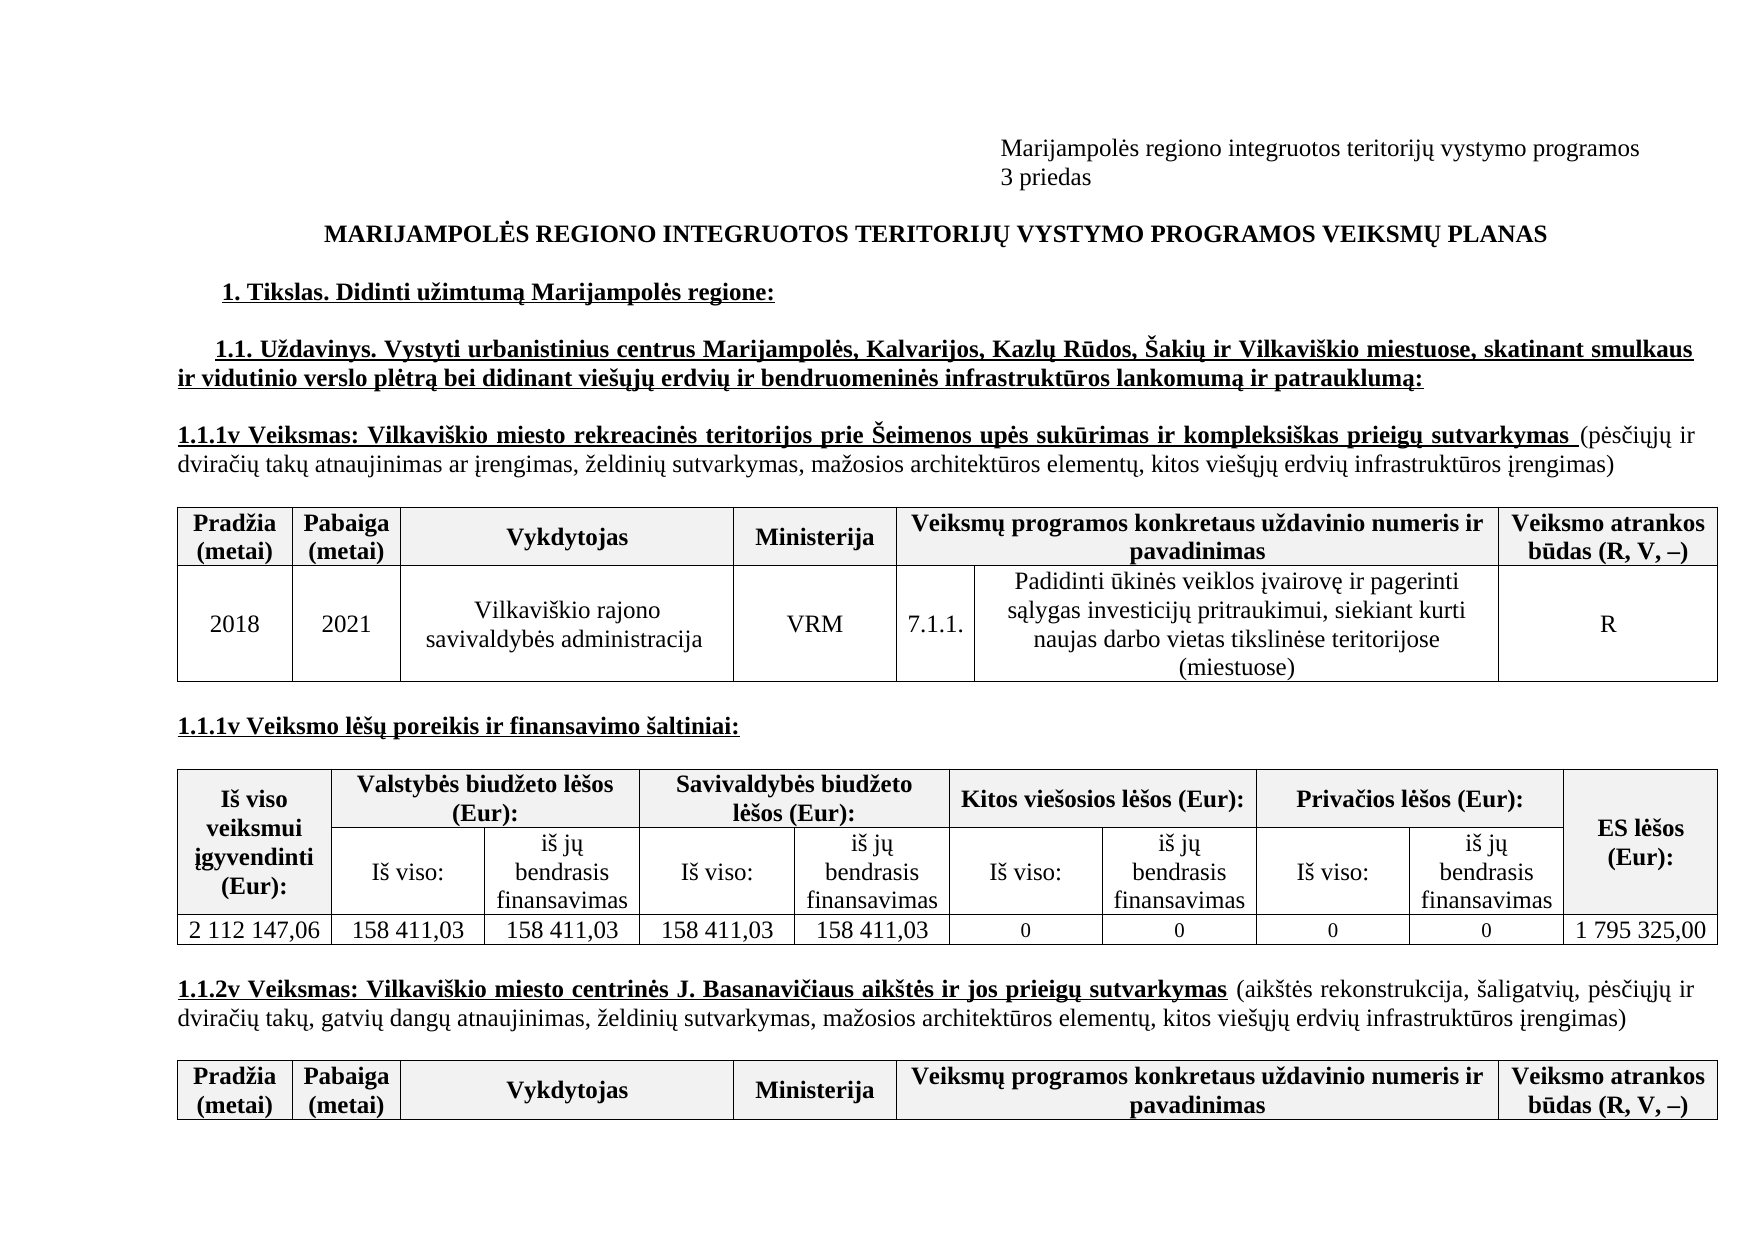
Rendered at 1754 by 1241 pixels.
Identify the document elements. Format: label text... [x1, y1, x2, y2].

table_header Pradžia (metai) [178, 1061, 292, 1119]
table_header Veiksmo atrankos būdas (R, V, –) [1499, 1061, 1717, 1119]
table_cell 158 411,03 [485, 915, 639, 944]
table_cell Padidinti ūkinės veiklos įvairovę ir pagerinti sąlygas investicijų pritraukimui, siekiant kurti naujas darbo vietas tikslinėse teritorijose (miestuose) [975, 566, 1498, 681]
table_header ES lėšos (Eur): [1564, 770, 1717, 914]
table_cell Vilkaviškio rajono savivaldybės administracija [401, 566, 733, 681]
table_cell 0 [950, 915, 1102, 944]
table_cell Iš viso: [332, 828, 484, 914]
table_header Vykdytojas [401, 1061, 733, 1119]
table_cell iš jų bendrasis finansavimas [485, 828, 639, 914]
table_cell 7.1.1. [897, 566, 974, 681]
table_header Veiksmų programos konkretaus uždavinio numeris ir pavadinimas [897, 508, 1498, 565]
table_cell R [1499, 566, 1717, 681]
text Marijampolės regiono integruotos teritorijų vystymo programos [177, 133, 1695, 162]
table_header Pabaiga (metai) [293, 1061, 400, 1119]
text 1.1.1v Veiksmas: Vilkaviškio miesto rekreacinės teritorijos prie Šeimenos upės sukūrimas ir kompleksiškas prieigų sutvarkymas (pėsčiųjų ir dviračių takų atnaujinimas ar įrengimas, želdinių sutvarkymas, mažosios architektūros elementų, kitos viešųjų erdvių infrastruktūros įrengimas) [177, 420, 1695, 478]
table_header Pradžia (metai) [178, 508, 292, 565]
table_header Veiksmų programos konkretaus uždavinio numeris ir pavadinimas [897, 1061, 1498, 1119]
text 1.1.2v Veiksmas: Vilkaviškio miesto centrinės J. Basanavičiaus aikštės ir jos prieigų sutvarkymas (aikštės rekonstrukcija, šaligatvių, pėsčiųjų ir dviračių takų, gatvių dangų atnaujinimas, želdinių sutvarkymas, mažosios architektūros elementų, kitos viešųjų erdvių infrastruktūros įrengimas) [177, 974, 1695, 1031]
table_cell iš jų bendrasis finansavimas [1410, 828, 1563, 914]
text 1.1.1v Veiksmo lėšų poreikis ir finansavimo šaltiniai: [177, 711, 1695, 740]
table_cell 2021 [293, 566, 400, 681]
table_cell Iš viso: [950, 828, 1102, 914]
table_header Kitos viešosios lėšos (Eur): [950, 770, 1256, 827]
table_cell 158 411,03 [795, 915, 949, 944]
table_cell 2 112 147,06 [178, 915, 331, 944]
table_cell 2018 [178, 566, 292, 681]
table_header Privačios lėšos (Eur): [1257, 770, 1563, 827]
text 1. Tikslas. Didinti užimtumą Marijampolės regione: [222, 277, 1695, 305]
table_cell Iš viso: [1257, 828, 1409, 914]
table_cell 0 [1410, 915, 1563, 944]
table_cell 0 [1257, 915, 1409, 944]
table_cell 158 411,03 [640, 915, 794, 944]
table_header Valstybės biudžeto lėšos (Eur): [332, 770, 639, 827]
table_cell iš jų bendrasis finansavimas [1103, 828, 1256, 914]
text MARIJAMPOLĖS REGIONO INTEGRUOTOS TERITORIJŲ VYSTYMO PROGRAMOS VEIKSMŲ PLANAS [177, 219, 1695, 248]
table_header Vykdytojas [401, 508, 733, 565]
text 3 priedas [177, 162, 1695, 190]
table_cell Iš viso: [640, 828, 794, 914]
table_header Savivaldybės biudžeto lėšos (Eur): [640, 770, 949, 827]
table_header Veiksmo atrankos būdas (R, V, –) [1499, 508, 1717, 565]
text 1.1. Uždavinys. Vystyti urbanistinius centrus Marijampolės, Kalvarijos, Kazlų Rūdos, Šakių ir Vilkaviškio miestuose, skatinant smulkaus ir vidutinio verslo plėtrą bei didinant viešųjų erdvių ir bendruomeninės infrastruktūros lankomumą ir patrauklumą: [177, 334, 1695, 392]
table_cell 1 795 325,00 [1564, 915, 1717, 944]
table_cell VRM [734, 566, 896, 681]
table_cell 0 [1103, 915, 1256, 944]
table_header Pabaiga (metai) [293, 508, 400, 565]
table_header Iš viso veiksmui įgyvendinti (Eur): [178, 770, 331, 914]
table_cell 158 411,03 [332, 915, 484, 944]
table_cell iš jų bendrasis finansavimas [795, 828, 949, 914]
table_header Ministerija [734, 1061, 896, 1119]
table_header Ministerija [734, 508, 896, 565]
